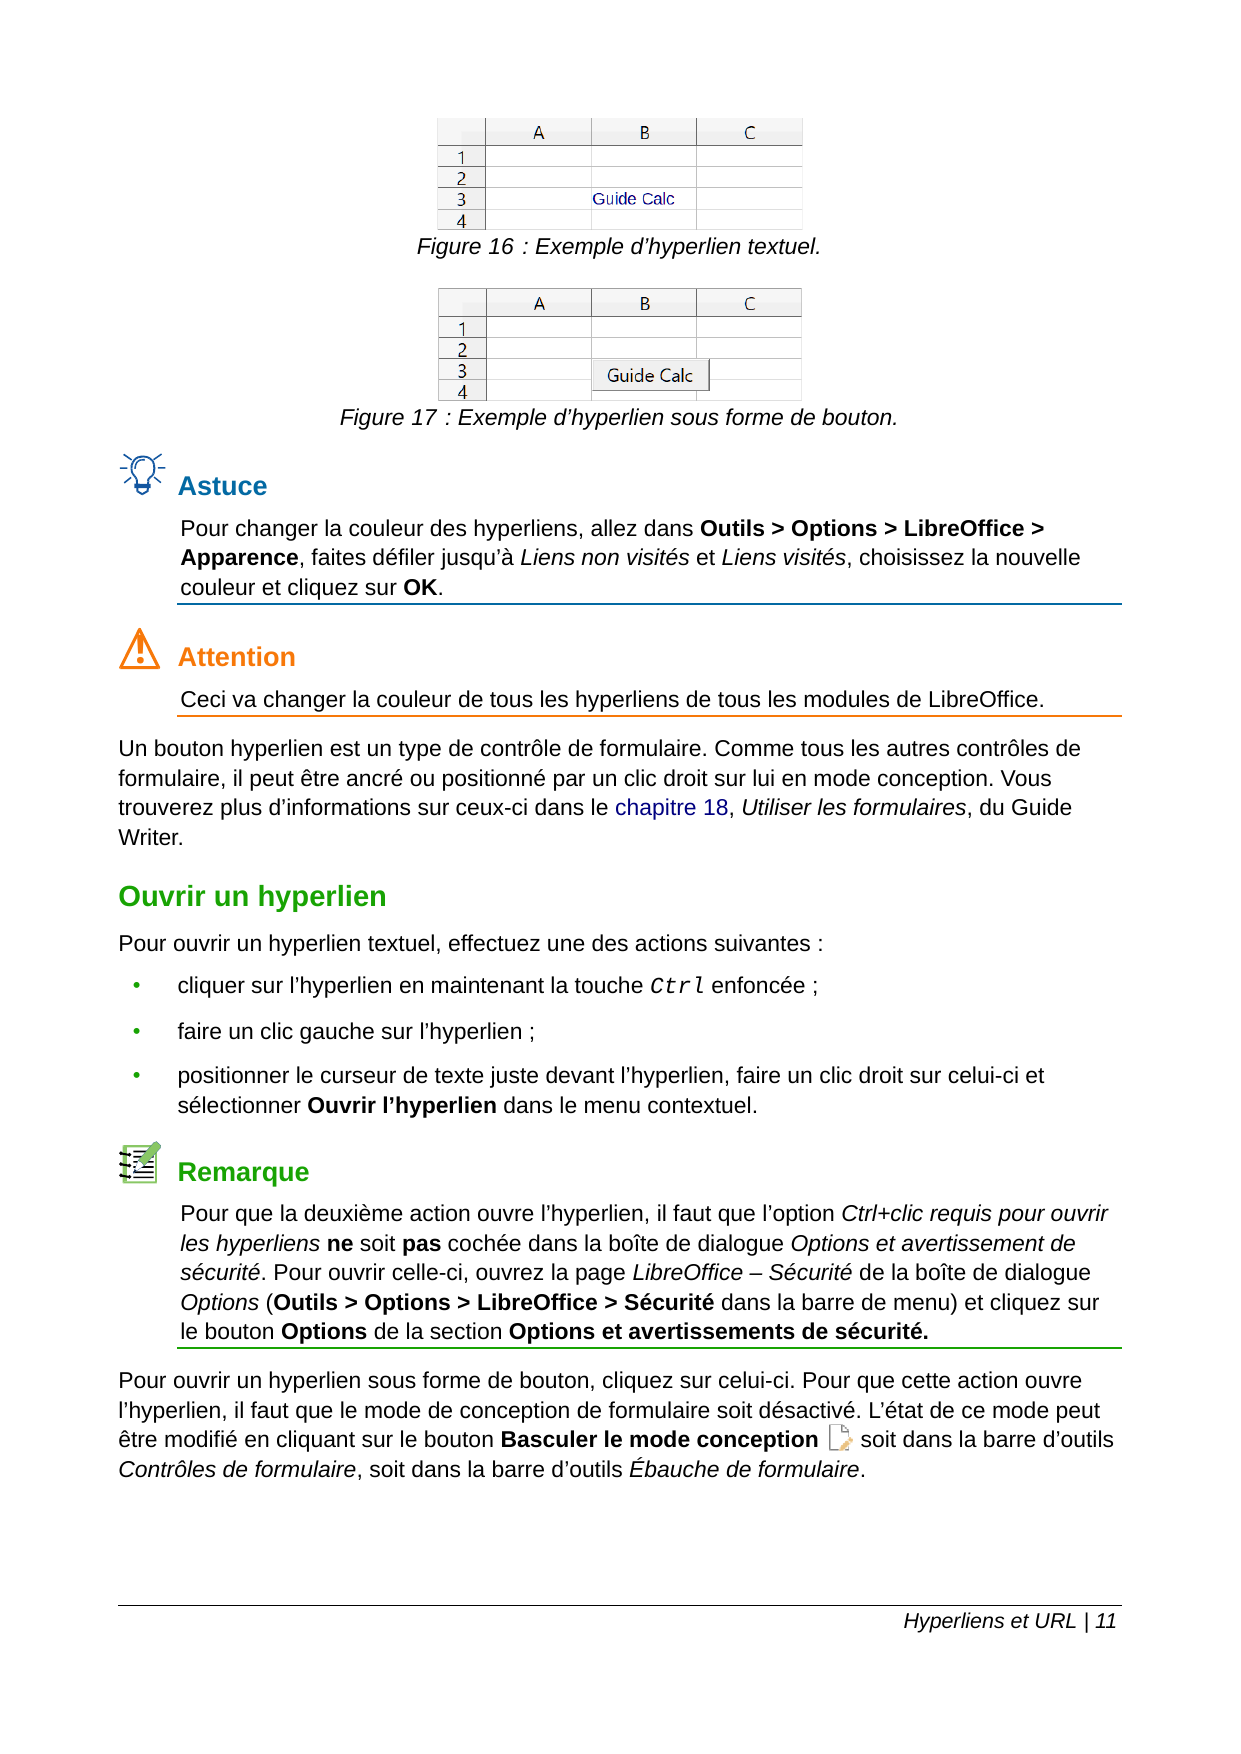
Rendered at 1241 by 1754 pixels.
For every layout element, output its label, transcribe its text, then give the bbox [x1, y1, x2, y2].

picture [437, 118, 803, 230]
list faire un clic gauche sur l’hyperlien ; [133, 1015, 1122, 1045]
text Pour ouvrir un hyperlien textuel, effectuez une des actions suivantes : [118, 927, 1122, 957]
text Pour changer la couleur des hyperliens, allez dans Outils > Options > LibreOffice > Apparence, faites défiler jusqu’à Liens non visités et Liens visités, choisissez la nouvelle couleur et cliquez sur OK. [177, 508, 1122, 603]
text Figure 17 : Exemple d’hyperlien sous forme de bouton. [118, 401, 1122, 430]
list Attention [118, 627, 1122, 672]
subtitle Ouvrir un hyperlien [118, 879, 1122, 912]
picture [825, 1423, 855, 1453]
list cliquer sur l’hyperlien en maintenant la touche Ctrl enfoncée ; [133, 971, 1122, 1001]
list positionner le curseur de texte juste devant l’hyperlien, faire un clic droit sur celui-ci et sélectionner Ouvrir l’hyperlien dans le menu contextuel. [133, 1059, 1122, 1118]
picture [438, 288, 802, 401]
text Un bouton hyperlien est un type de contrôle de formulaire. Comme tous les autres contrôles de formulaire, il peut être ancré ou positionné par un clic droit sur lui en mode conception. Vous trouverez plus d’informations sur ceux-ci dans le chapitre 18, Utiliser les formulaires, du Guide Writer. [118, 732, 1122, 850]
list Astuce [118, 452, 1122, 501]
text Pour que la deuxième action ouvre l’hyperlien, il faut que l’option Ctrl+clic requis pour ouvrir les hyperliens ne soit pas cochée dans la boîte de dialogue Options et avertissement de sécurité. Pour ouvrir celle-ci, ouvrez la page LibreOffice – Sécurité de la boîte de dialogue Options (Outils > Options > LibreOffice > Sécurité dans la barre de menu) et cliquez sur le bouton Options de la section Options et avertissements de sécurité. [177, 1194, 1122, 1347]
text Figure 16 : Exemple d’hyperlien textuel. [118, 230, 1122, 259]
text Ceci va changer la couleur de tous les hyperliens de tous les modules de LibreOffice. [177, 680, 1122, 715]
list Remarque [118, 1140, 1122, 1187]
text Pour ouvrir un hyperlien sous forme de bouton, cliquez sur celui-ci. Pour que cette action ouvre l’hyperlien, il faut que le mode de conception de formulaire soit désactivé. L’état de ce mode peut être modifié en cliquant sur le bouton Basculer le mode conception soit dans la barre d’outils Contrôles de formulaire, soit dans la barre d’outils Ébauche de formulaire. [118, 1364, 1122, 1482]
